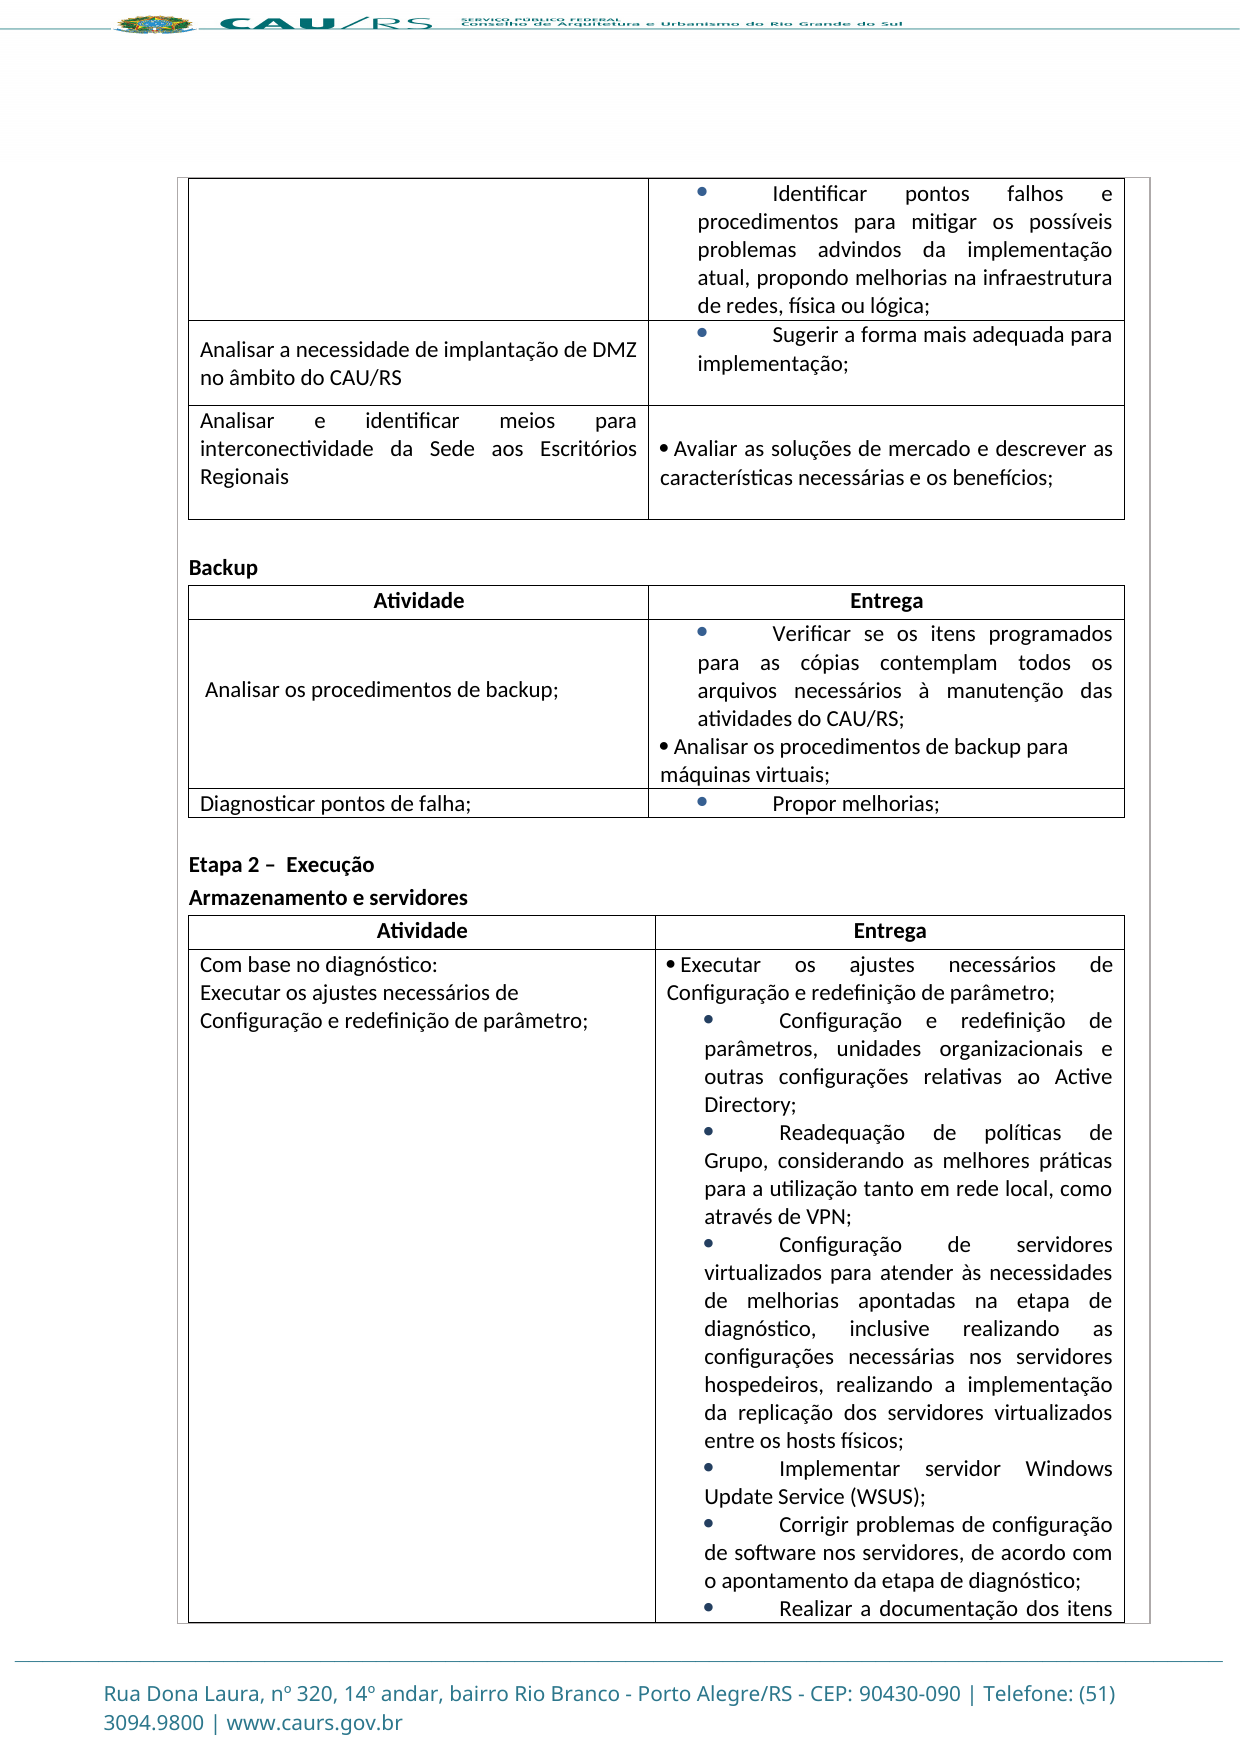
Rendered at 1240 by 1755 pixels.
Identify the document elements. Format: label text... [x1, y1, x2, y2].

table_header Entrega [656, 916, 1124, 949]
table_header Entrega [649, 586, 1124, 618]
table_cell Analisar a necessidade de implantação de DMZ no âmbito do CAU/RS [189, 321, 648, 405]
table_cell Verificar se os itens programados para as cópias contemplam todos os arquivos necessários à manutenção das atividades do CAU/RS; Analisar os procedimentos de backup para máquinas virtuais; [649, 620, 1124, 788]
table_cell Analisar os procedimentos de backup; [189, 620, 648, 788]
table_cell [189, 179, 648, 319]
table_cell Diagnosticar pontos de falha; [189, 789, 648, 817]
table_cell Executar os ajustes necessários de Configuração e redefinição de parâmetro; Configuração e redefinição de parâmetros, unidades organizacionais e outras configurações relativas ao Active Directory; Readequação de políticas de Grupo, considerando as melhores práticas para a utilização tanto em rede local, como através de VPN; Configuração de servidores virtualizados para atender às necessidades de melhorias apontadas na etapa de diagnóstico, inclusive realizando as configurações necessárias nos servidores hospedeiros, realizando a implementação da replicação dos servidores virtualizados entre os hosts físicos; Implementar servidor Windows Update Service (WSUS); Corrigir problemas de configuração de software nos servidores, de acordo com o apontamento da etapa de diagnóstico; Realizar a documentação dos itens [656, 950, 1124, 1622]
table_header Atividade [189, 916, 655, 949]
table_cell Considerar os equipamentos de conectividade existentes, pontos de falha, riscos e problemas da rede física e lógica; Identificar e analisar situação de configuração de VLAN´s; Identificar riscos e problemas existentes nos pavimentos 14º e 15º; Identificar necessidades advindas da implementação de rede cabeada estruturada, rede Wi-Fi, equipamentos de conectividade e configuração lógica de VLAN´s prevendo a inclusão do andar Térreo; Para os itens de de rede existentes, considerar a necessidade de prover conectividade para telefonia IP, câmeras de segurança, ponto rede deverão ser identificados os equipamentos eletrônico e outros dispositivos; Diagnosticar e prever riscos de segurança; Identificar pontos falhos e procedimentos para mitigar os possíveis problemas advindos da implementação atual, propondo melhorias na infraestrutura de redes, física ou lógica; [649, 179, 1124, 319]
table_cell Avaliar as soluções de mercado e descrever as características necessárias e os benefícios; [649, 406, 1124, 519]
table_cell Analisar e identificar meios para interconectividade da Sede aos Escritórios Regionais [189, 406, 648, 519]
table_header Atividade [189, 586, 648, 618]
table_cell Com base no diagnóstico: Executar os ajustes necessários de Configuração e redefinição de parâmetro; [189, 950, 655, 1622]
table_cell Propor melhorias; [649, 789, 1124, 817]
table_cell Sugerir a forma mais adequada para implementação; [649, 321, 1124, 405]
table_cell Backup Etapa 2 – Execução Armazenamento e servidores [178, 178, 1149, 1623]
